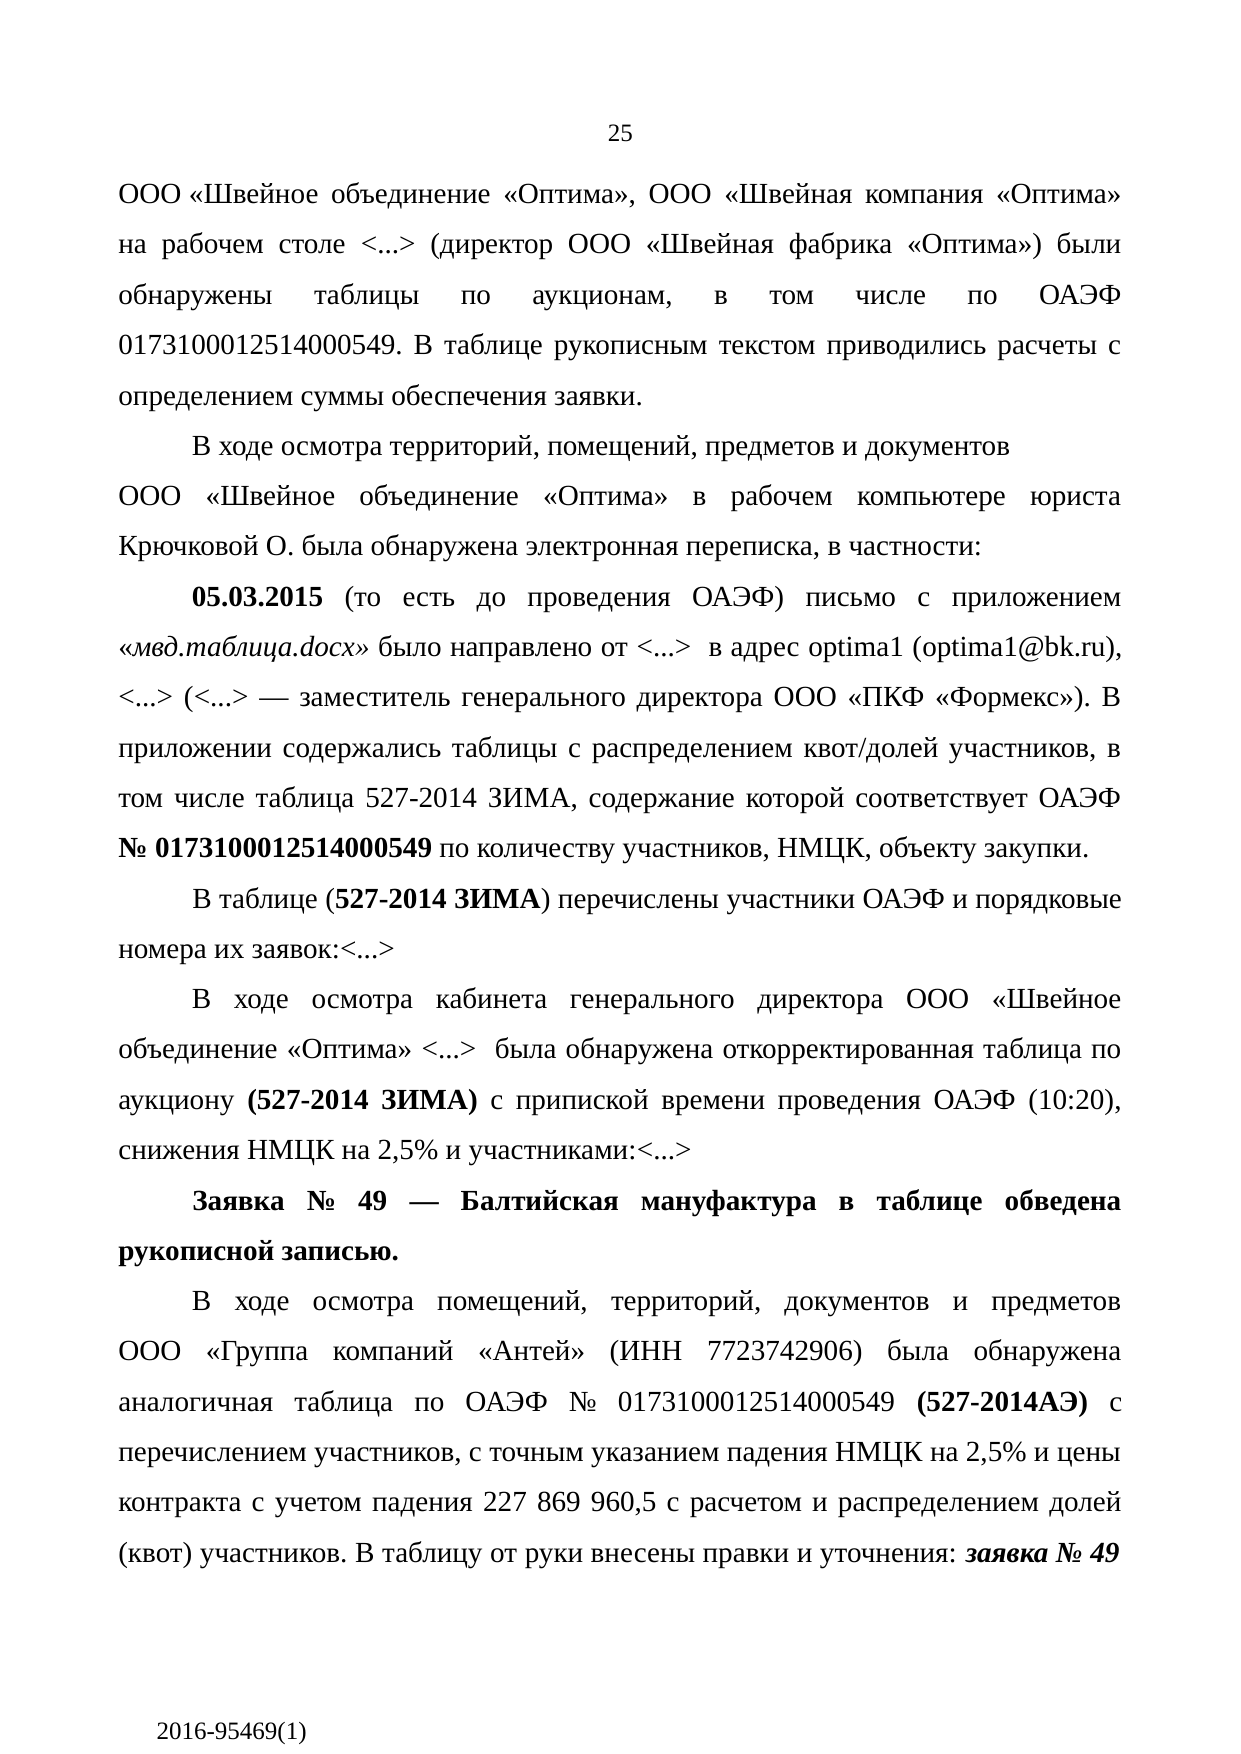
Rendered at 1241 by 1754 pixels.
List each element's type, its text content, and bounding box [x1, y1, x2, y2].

text В ходе осмотра территорий, помещений, предметов и документов ООО «Швейное объединение «Оптима» в рабочем компьютере юриста Крючковой О. была обнаружена электронная переписка, в частности: [118, 428, 1122, 562]
text В ходе осмотра кабинета генерального директора ООО «Швейное объединение «Оптима» <...> была обнаружена откорректированная таблица по аукциону (527-2014 ЗИМА) с припиской времени проведения ОАЭФ (10:20), снижения НМЦК на 2,5% и участниками:<...> [118, 981, 1122, 1166]
text Заявка № 49 — Балтийская мануфактура в таблице обведена рукописной записью. [118, 1183, 1122, 1266]
text ООО «Швейное объединение «Оптима», ООО «Швейная компания «Оптима» на рабочем столе <...> (директор ООО «Швейная фабрика «Оптима») были обнаружены таблицы по аукционам, в том числе по ОАЭФ 0173100012514000549. В таблице рукописным текстом приводились расчеты с определением суммы обеспечения заявки. [118, 176, 1122, 411]
text В ходе осмотра помещений, территорий, документов и предметов ООО «Группа компаний «Антей» (ИНН 7723742906) была обнаружена аналогичная таблица по ОАЭФ № 0173100012514000549 (527-2014АЭ) с перечислением участников, с точным указанием падения НМЦК на 2,5% и цены контракта с учетом падения 227 869 960,5 с расчетом и распределением долей (квот) участников. В таблицу от руки внесены правки и уточнения: заявка № 49 [118, 1283, 1122, 1568]
text В таблице (527-2014 ЗИМА) перечислены участники ОАЭФ и порядковые номера их заявок:<...> [118, 881, 1122, 964]
text 05.03.2015 (то есть до проведения ОАЭФ) письмо с приложением «мвд.таблица.docx» было направлено от <...> в адрес optima1 (optima1@bk.ru), <...> (<...> — заместитель генерального директора ООО «ПКФ «Формекс»). В приложении содержались таблицы с распределением квот/долей участников, в том числе таблица 527-2014 ЗИМА, содержание которой соответствует ОАЭФ № 0173100012514000549 по количеству участников, НМЦК, объекту закупки. [118, 579, 1122, 864]
